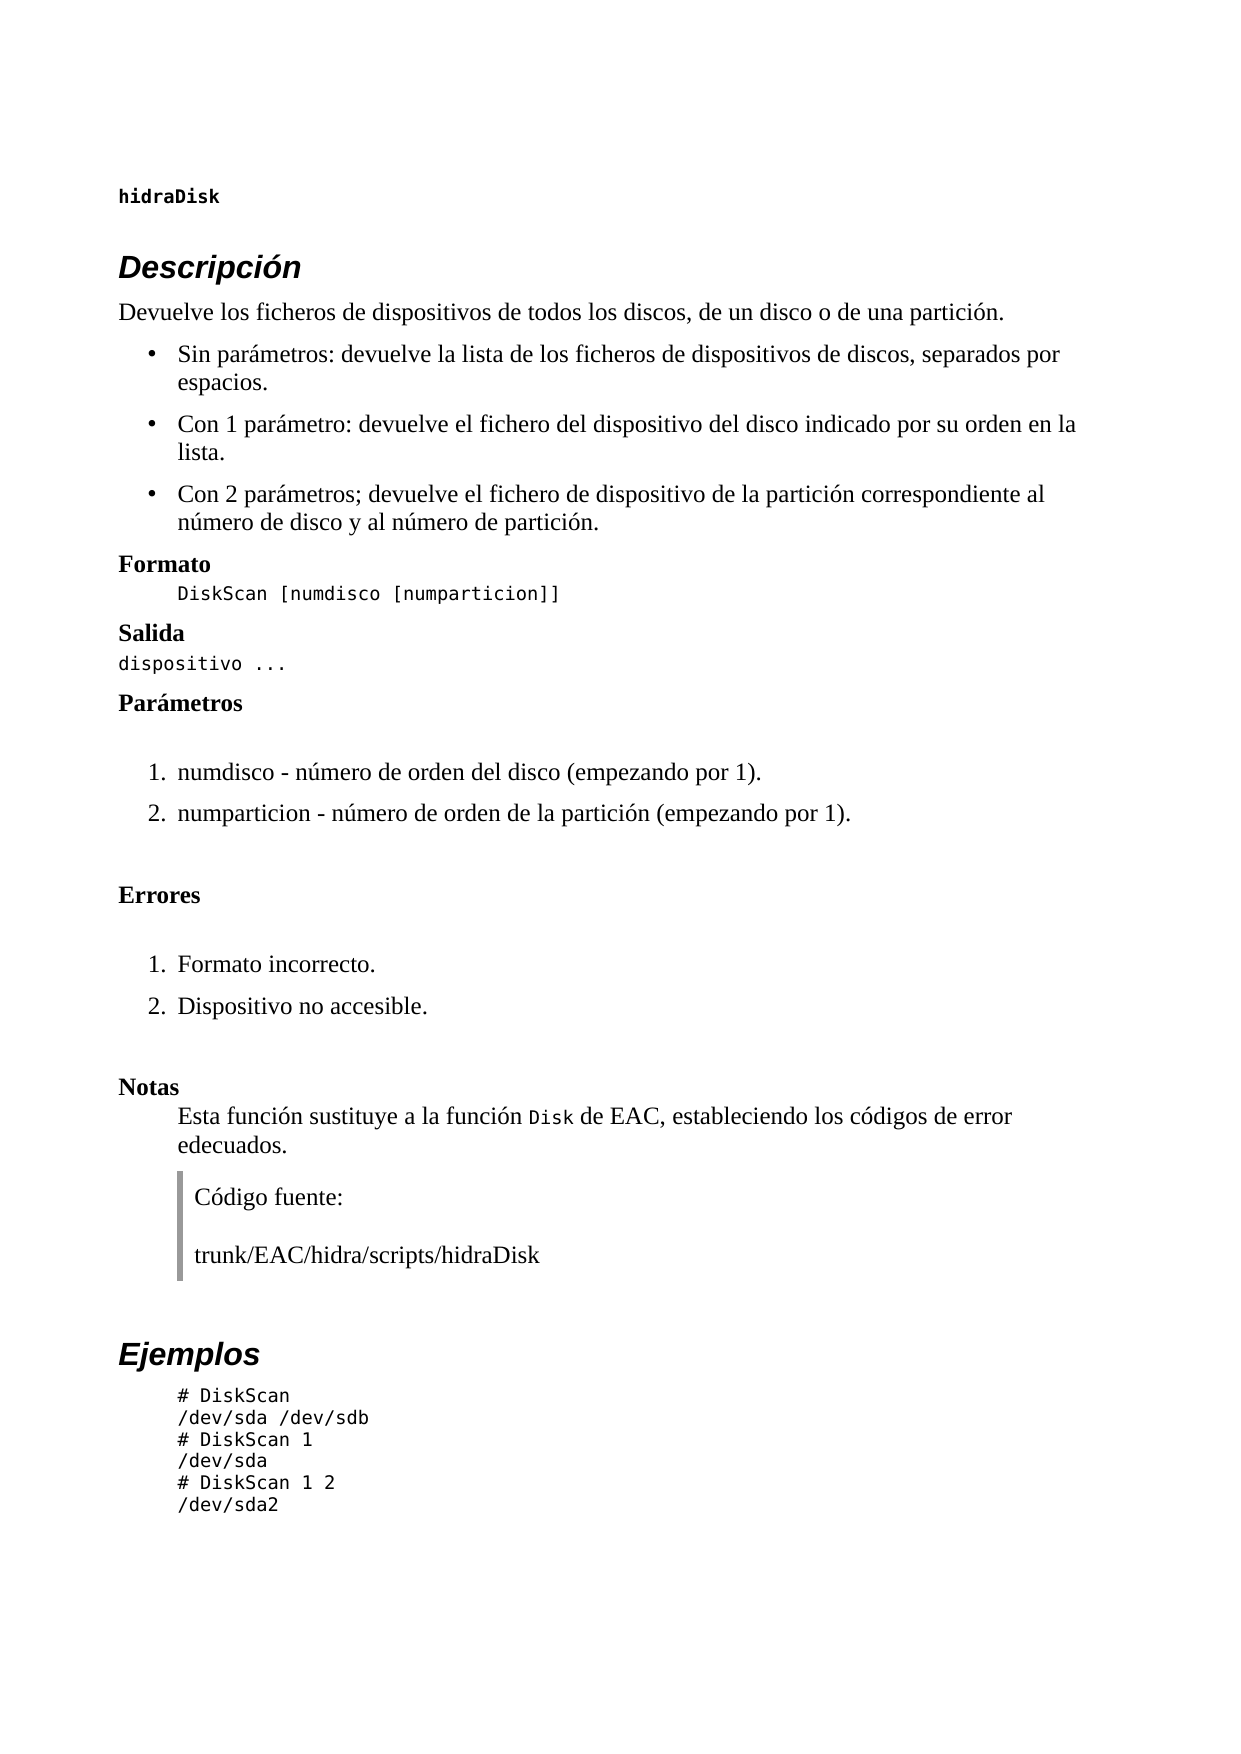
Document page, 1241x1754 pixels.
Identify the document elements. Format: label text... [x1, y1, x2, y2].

text DiskScan [numdisco [numparticion]] [177, 577, 1122, 606]
list Formato incorrecto. [148, 949, 1122, 978]
text Devuelve los ficheros de dispositivos de todos los discos, de un disco o de una partición. [118, 297, 1122, 326]
text Formato [118, 549, 1122, 577]
list numdisco - número de orden del disco (empezando por 1). [148, 757, 1122, 786]
text trunk/EAC/hidra/scripts/hidraDisk [183, 1229, 1063, 1281]
text Esta función sustituye a la función Disk de EAC, estableciendo los códigos de error edecuados. [177, 1101, 1122, 1159]
subtitle Ejemplos [118, 1336, 1122, 1372]
list Sin parámetros: devuelve la lista de los ficheros de dispositivos de discos, separados por espacios. [148, 339, 1122, 396]
list Con 1 parámetro: devuelve el fichero del dispositivo del disco indicado por su orden en la lista. [148, 409, 1122, 466]
text Notas [118, 1072, 1122, 1101]
text Errores [118, 880, 1122, 909]
subtitle Descripción [118, 248, 1122, 285]
list Dispositivo no accesible. [148, 991, 1122, 1019]
text Parámetros [118, 688, 1122, 717]
list Con 2 parámetros; devuelve el fichero de dispositivo de la partición correspondiente al número de disco y al número de partición. [148, 479, 1122, 536]
text Código fuente: [183, 1171, 1063, 1211]
text Salida [118, 618, 1122, 647]
subtitle hidraDisk [118, 172, 1122, 211]
text dispositivo ... [118, 647, 1122, 675]
text # DiskScan /dev/sda /dev/sdb # DiskScan 1 /dev/sda # DiskScan 1 2 /dev/sda2 [177, 1385, 1063, 1516]
list numparticion - número de orden de la partición (empezando por 1). [148, 798, 1122, 827]
